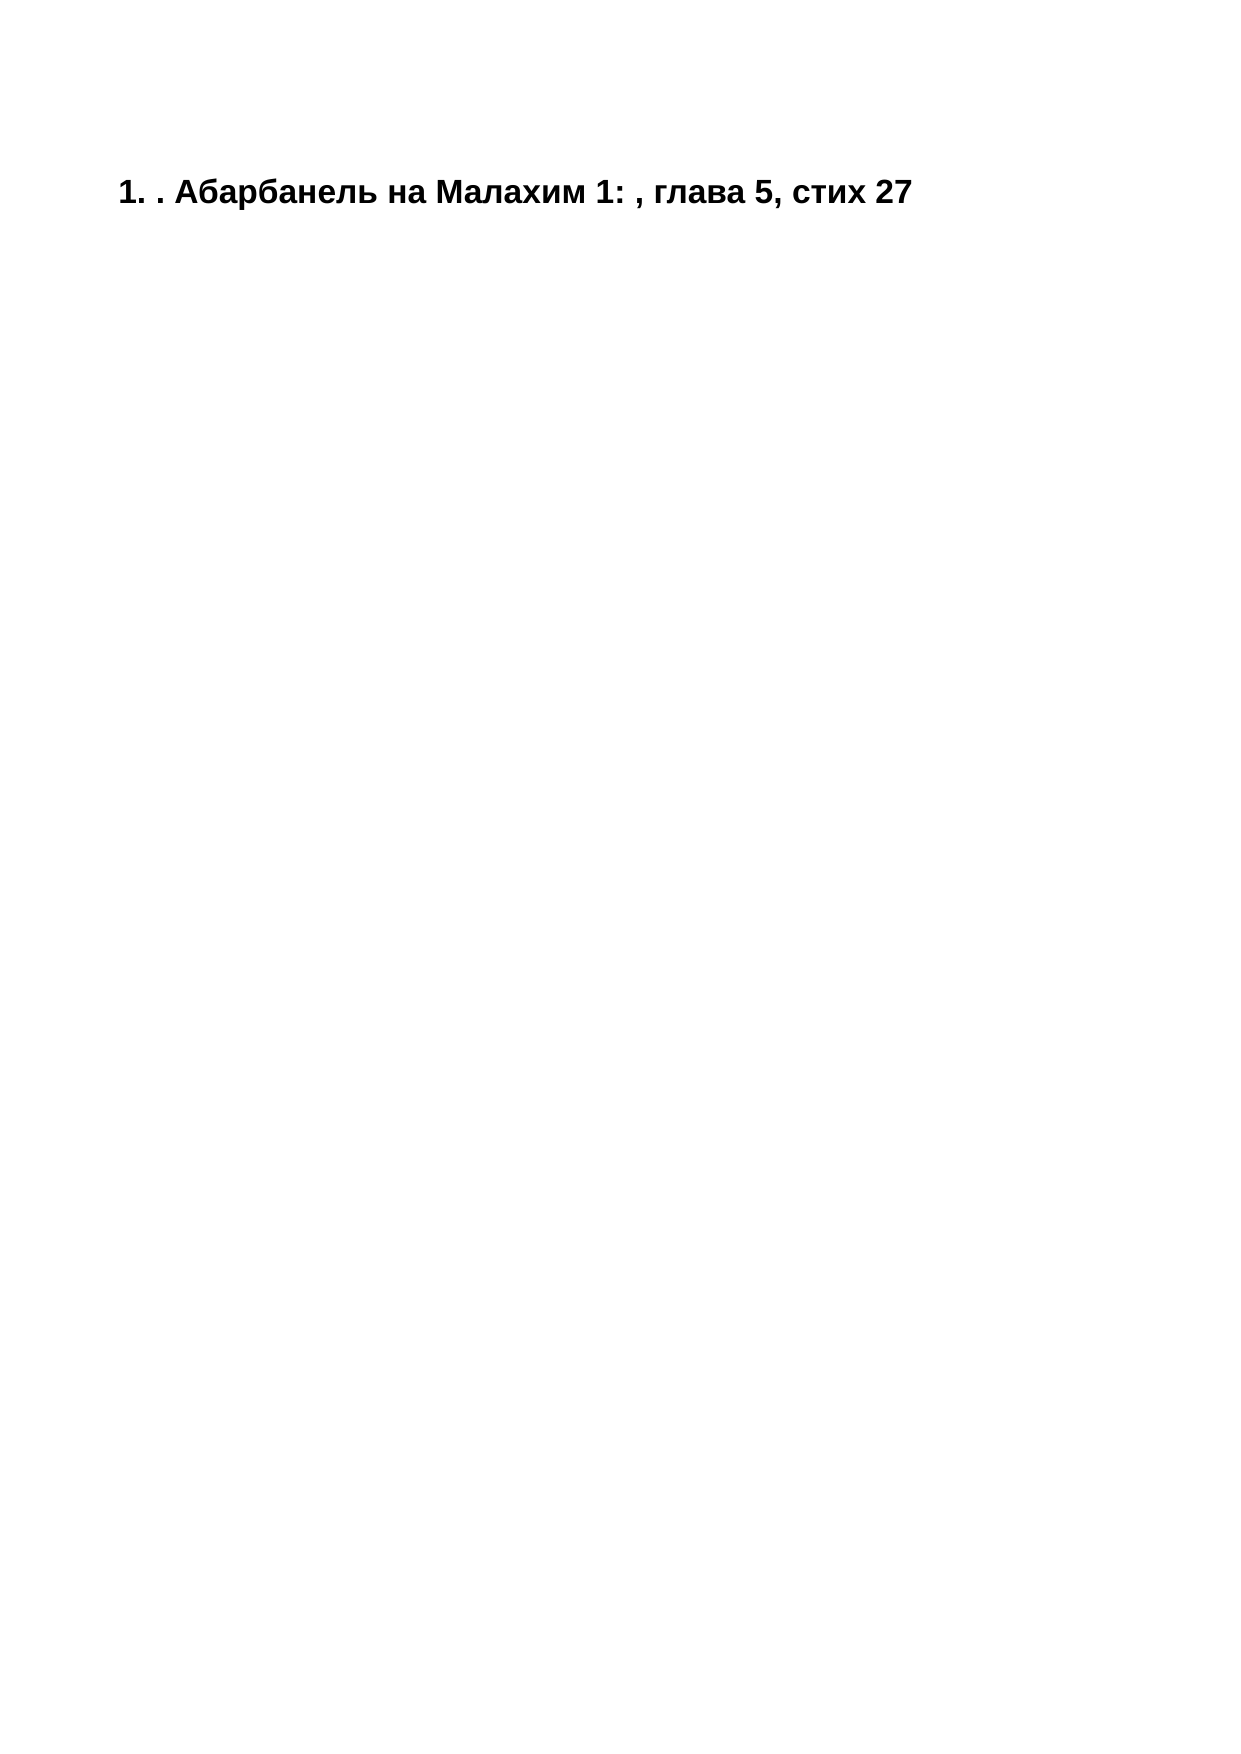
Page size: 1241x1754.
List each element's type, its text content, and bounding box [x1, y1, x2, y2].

subtitle . Абарбанель на Малахим 1: , глава 5, стих 27 [118, 147, 1122, 176]
